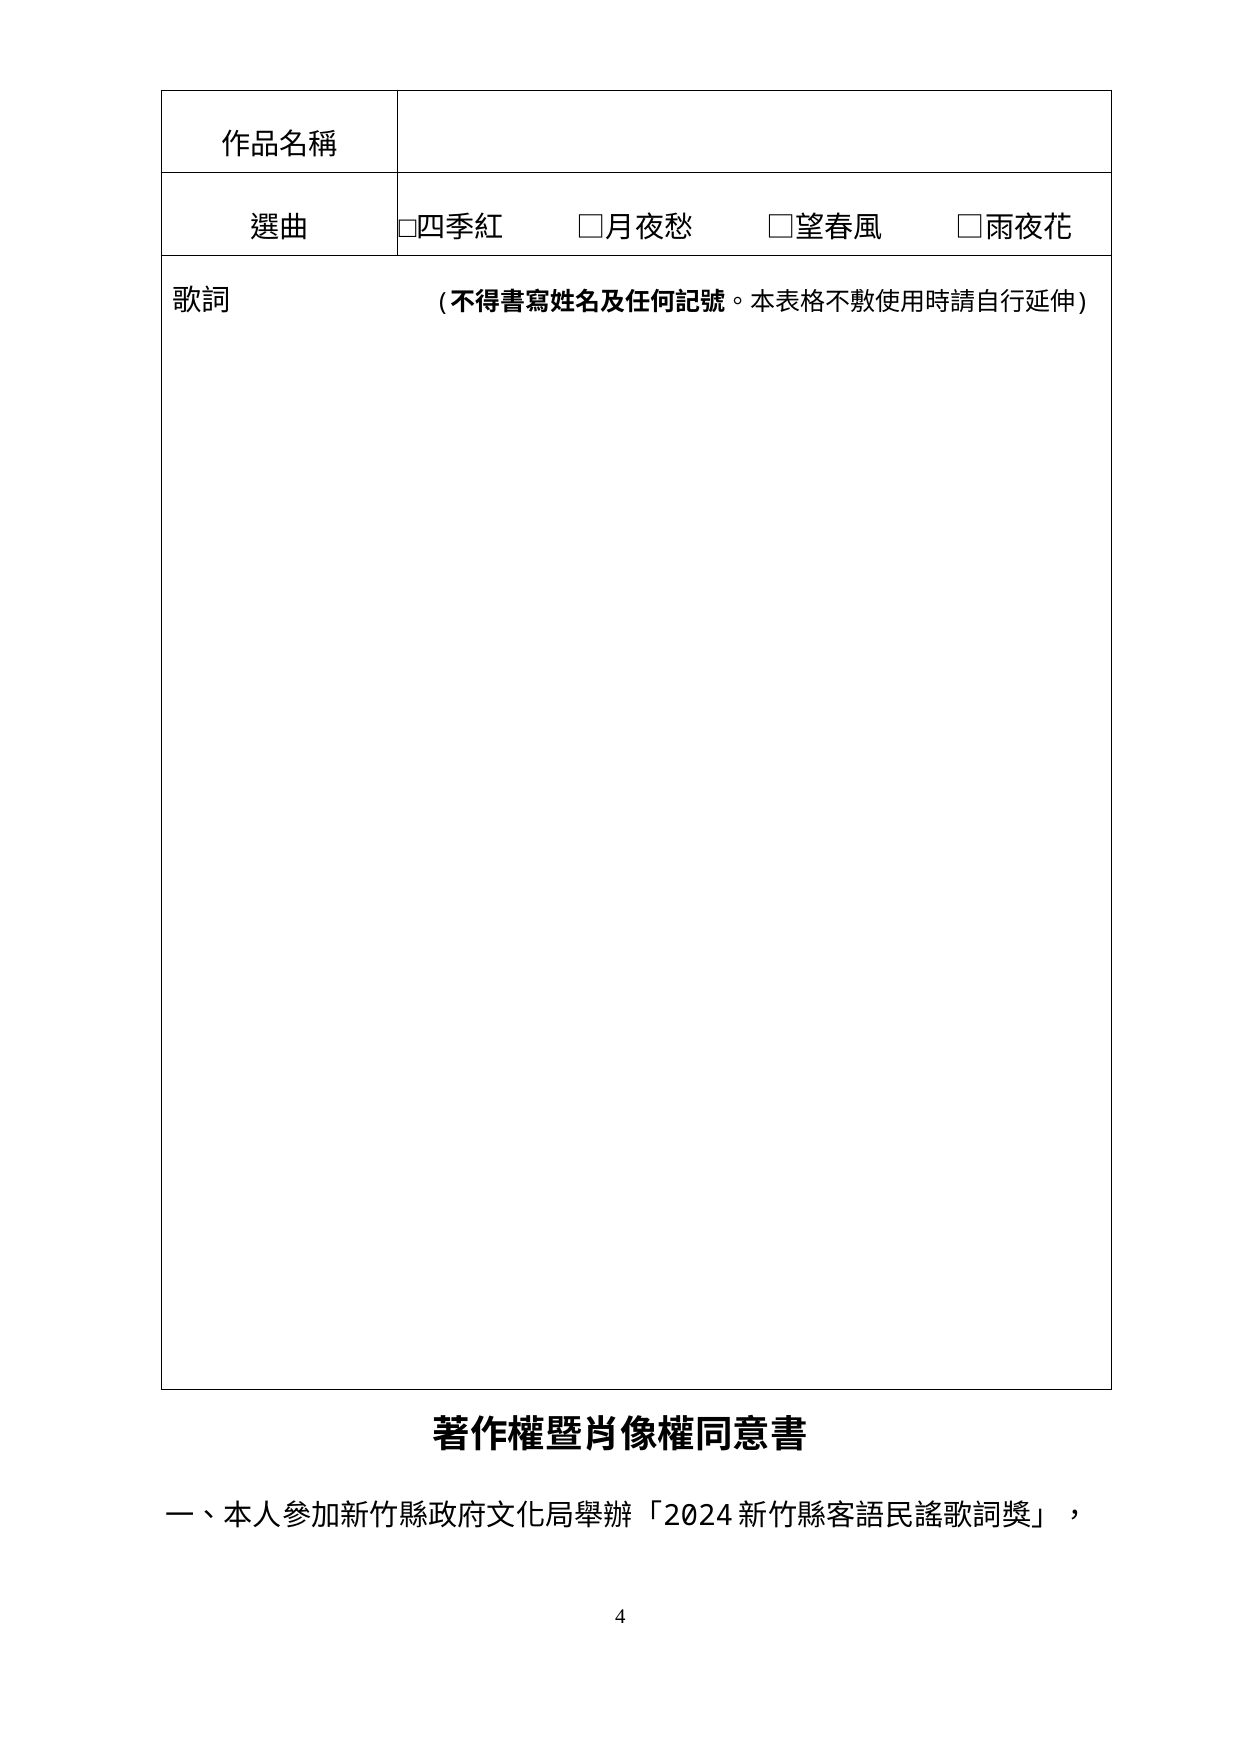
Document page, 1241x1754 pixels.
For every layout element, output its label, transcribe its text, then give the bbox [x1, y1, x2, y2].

table_cell [398, 91, 1111, 172]
table_cell 作品名稱 [162, 91, 397, 172]
table_cell □四季紅 □月夜愁 □望春風 □雨夜花 [398, 173, 1111, 255]
table_cell 歌詞 (不得書寫姓名及任何記號。本表格不敷使用時請自行延伸) [162, 256, 1111, 1389]
text 一、本人參加新竹縣政府文化局舉辦「2024新竹縣客語民謠歌詞獎」， [165, 1471, 1090, 1533]
text 著作權暨肖像權同意書 [150, 1390, 1090, 1452]
table_cell 選曲 [162, 173, 397, 255]
